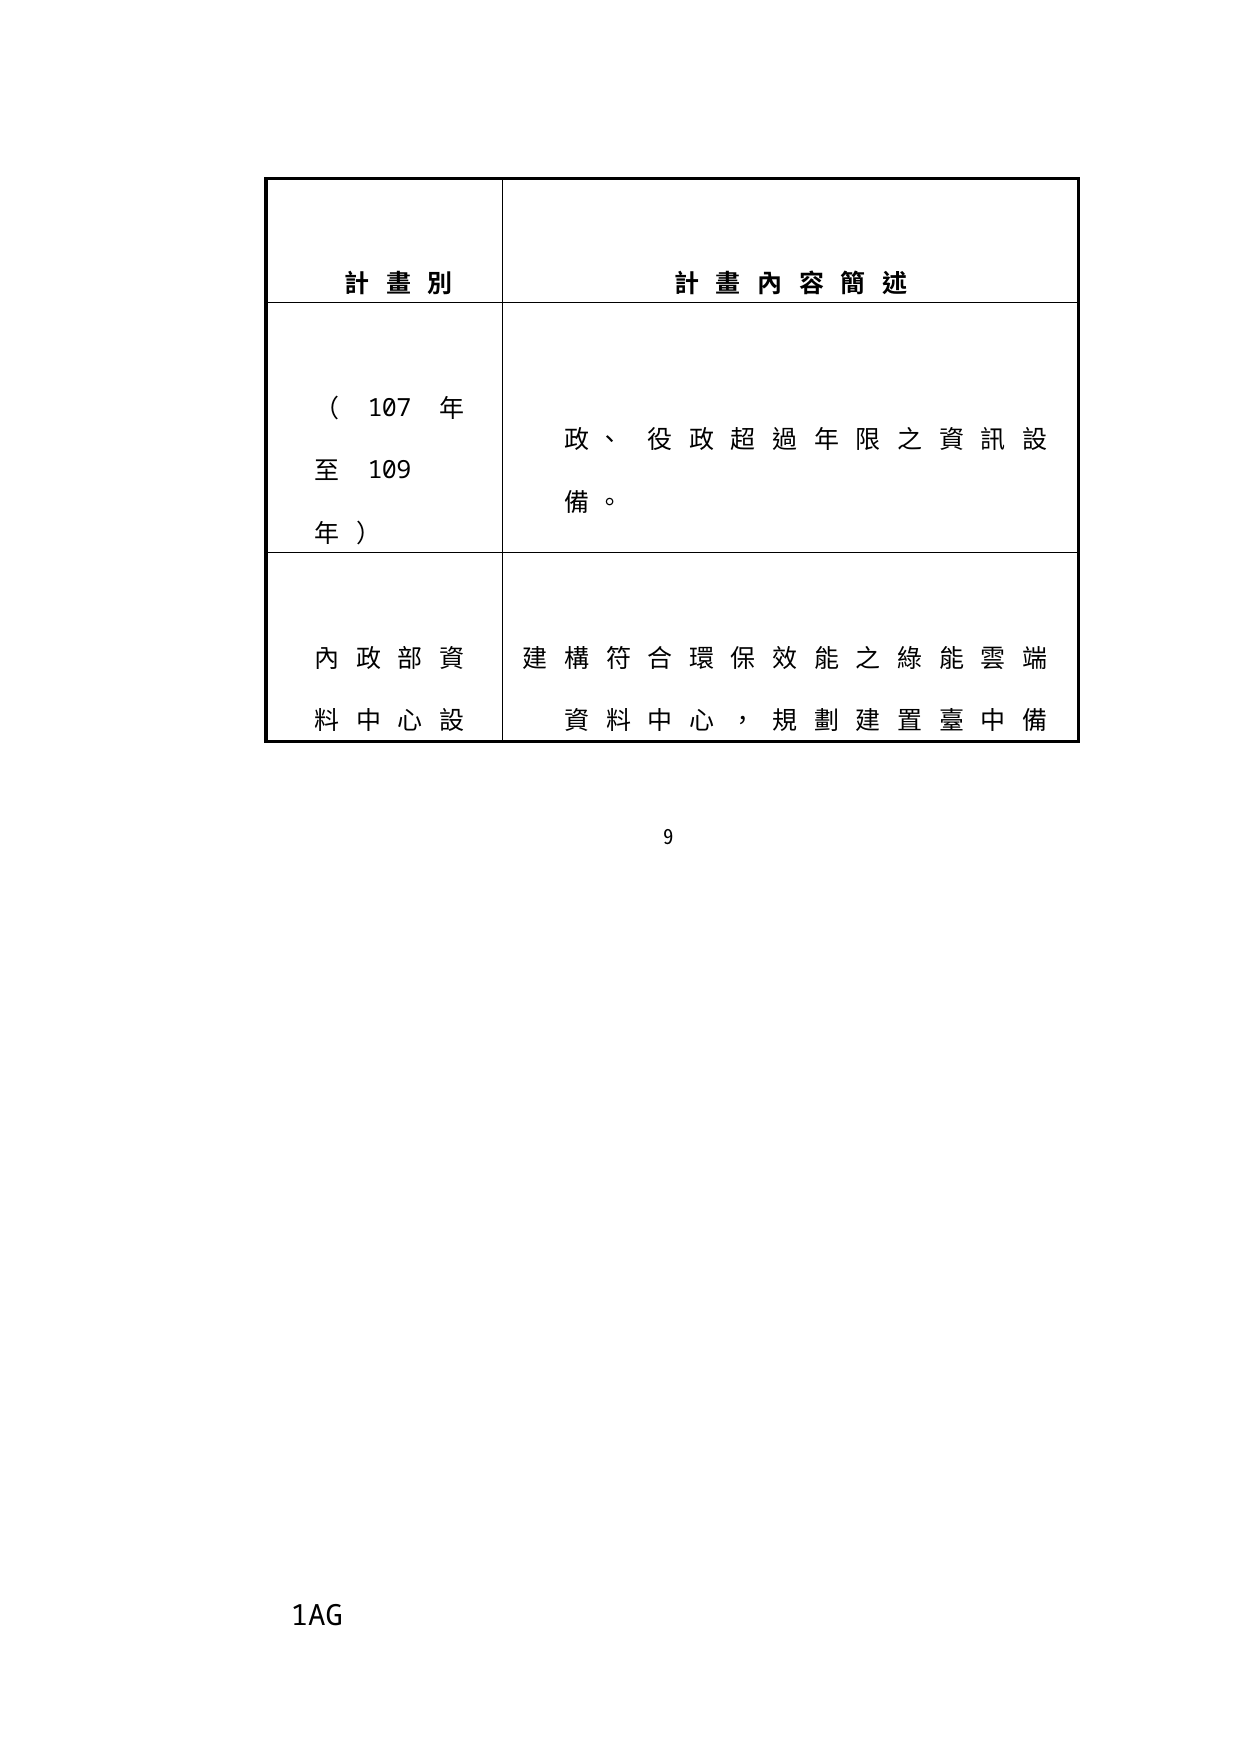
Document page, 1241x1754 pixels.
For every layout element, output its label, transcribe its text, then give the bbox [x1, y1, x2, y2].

table_cell 建構符合環保效能之綠能雲端資料中心，規劃建置臺中備 [503, 553, 1077, 740]
table_header 計畫內容簡述 [503, 180, 1077, 302]
table_cell 內政部資料中心設 [268, 553, 502, 740]
table_header 計畫別 [268, 180, 502, 302]
table_cell （107年至109年） [268, 303, 502, 552]
table_cell 政、役政超過年限之資訊設備。 [503, 303, 1077, 552]
